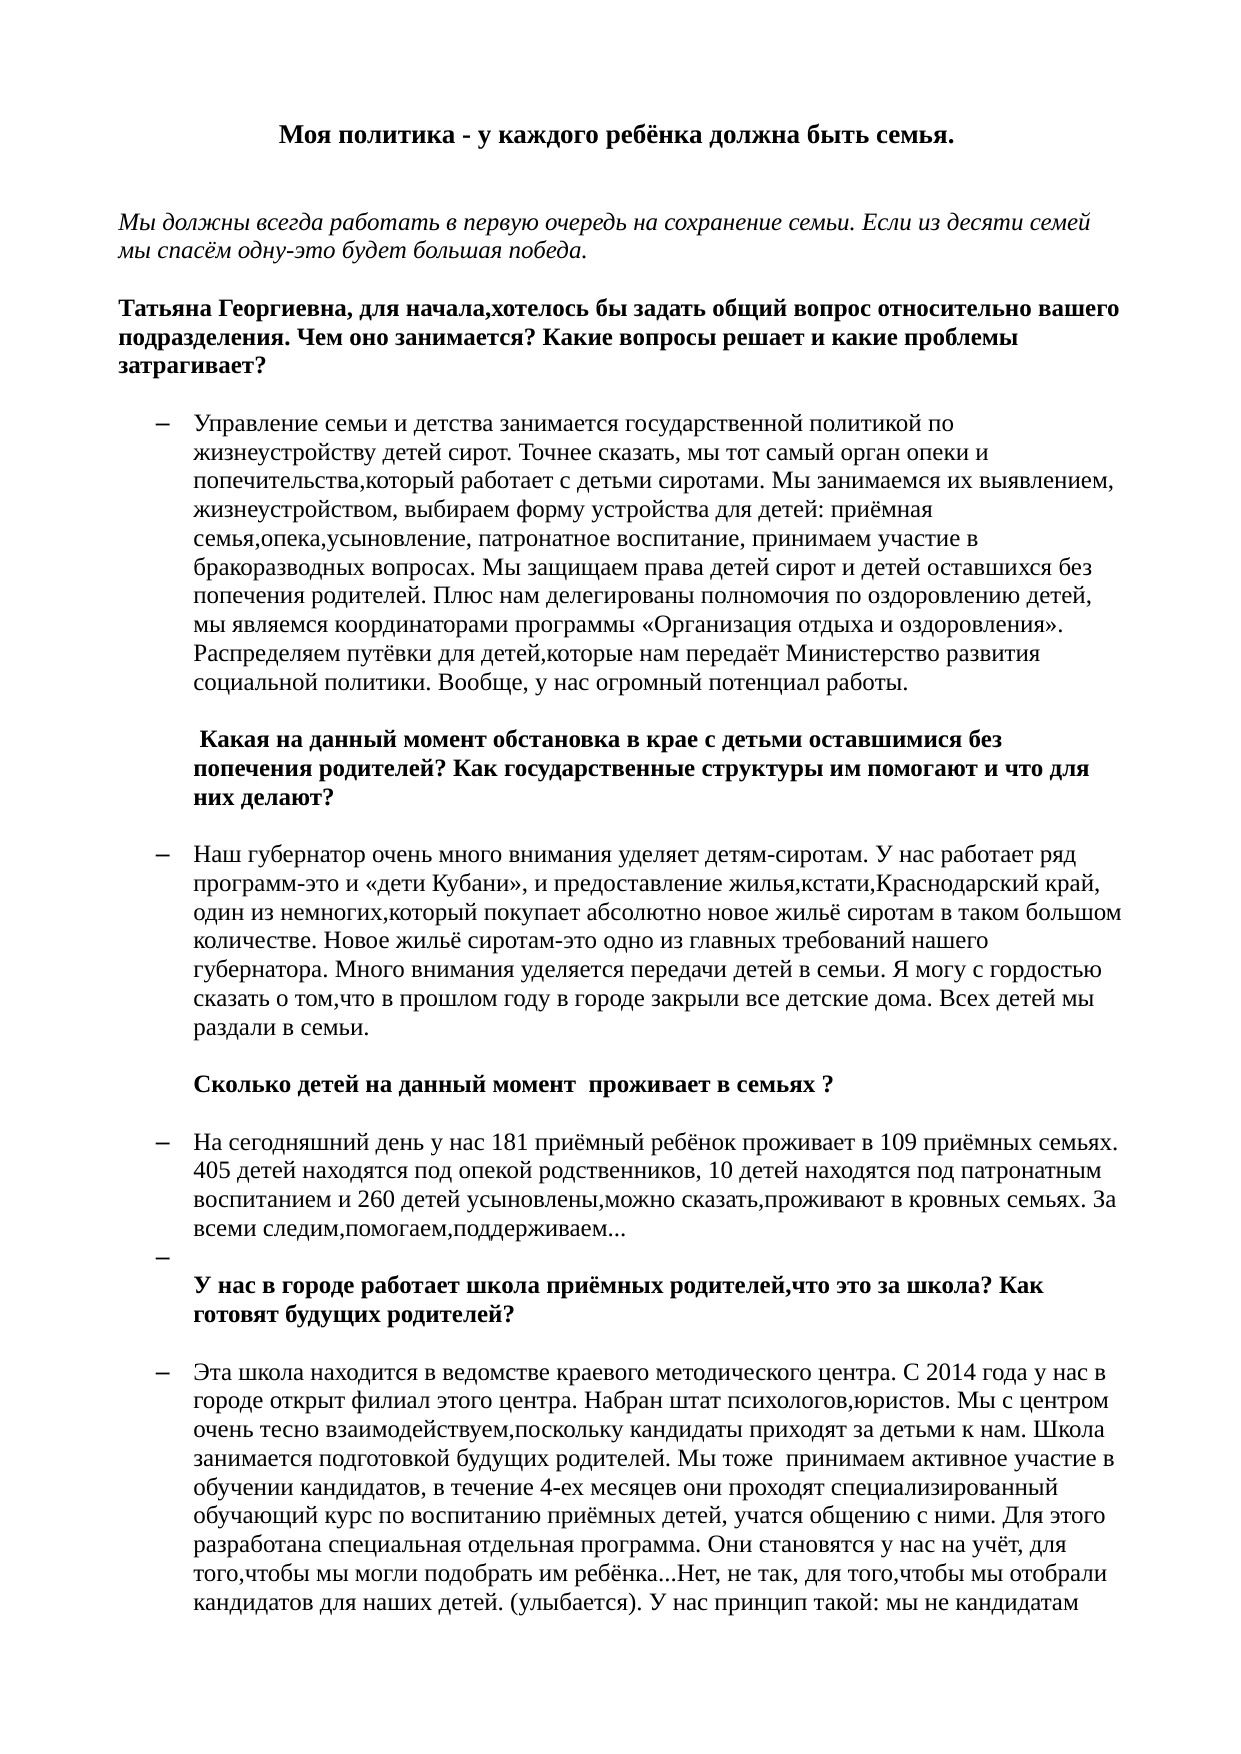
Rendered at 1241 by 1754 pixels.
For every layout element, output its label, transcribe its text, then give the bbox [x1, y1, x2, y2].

text Моя политика - у каждого ребёнка должна быть семья. [118, 118, 1122, 149]
text Татьяна Георгиевна, для начала,хотелось бы задать общий вопрос относительно вашего подразделения. Чем оно занимается? Какие вопросы решает и какие проблемы затрагивает? [118, 293, 1122, 379]
list Сколько детей на данный момент проживает в семьях ? [156, 1069, 1122, 1098]
list У нас в городе работает школа приёмных родителей,что это за школа? Как готовят будущих родителей? [156, 1271, 1122, 1328]
list Наш губернатор очень много внимания уделяет детям-сиротам. У нас работает ряд программ-это и «дети Кубани», и предоставление жилья,кстати,Краснодарский край, один из немногих,который покупает абсолютно новое жильё сиротам в таком большом количестве. Новое жильё сиротам-это одно из главных требований нашего губернатора. Много внимания уделяется передачи детей в семьи. Я могу с гордостью сказать о том,что в прошлом году в городе закрыли все детские дома. Всех детей мы раздали в семьи. [156, 839, 1122, 1041]
list Какая на данный момент обстановка в крае с детьми оставшимися без попечения родителей? Как государственные структуры им помогают и что для них делают? [156, 724, 1122, 811]
list На сегодняшний день у нас 181 приёмный ребёнок проживает в 109 приёмных семьях. 405 детей находятся под опекой родственников, 10 детей находятся под патронатным воспитанием и 260 детей усыновлены,можно сказать,проживают в кровных семьях. За всеми следим,помогаем,поддерживаем... [156, 1127, 1122, 1242]
list Эта школа находится в ведомстве краевого методического центра. С 2014 года у нас в городе открыт филиал этого центра. Набран штат психологов,юристов. Мы с центром очень тесно взаимодействуем,поскольку кандидаты приходят за детьми к нам. Школа занимается подготовкой будущих родителей. Мы тоже принимаем активное участие в обучении кандидатов, в течение 4-ех месяцев они проходят специализированный обучающий курс по воспитанию приёмных детей, учатся общению с ними. Для этого разработана специальная отдельная программа. Они становятся у нас на учёт, для того,чтобы мы могли подобрать им ребёнка...Нет, не так, для того,чтобы мы отобрали кандидатов для наших детей. (улыбается). У нас принцип такой: мы не кандидатам [156, 1357, 1122, 1616]
text Мы должны всегда работать в первую очередь на сохранение семьи. Если из десяти семей мы спасём одну-это будет большая победа. [118, 207, 1122, 264]
list Управление семьи и детства занимается государственной политикой по жизнеустройству детей сирот. Точнее сказать, мы тот самый орган опеки и попечительства,который работает с детьми сиротами. Мы занимаемся их выявлением, жизнеустройством, выбираем форму устройства для детей: приёмная семья,опека,усыновление, патронатное воспитание, принимаем участие в бракоразводных вопросах. Мы защищаем права детей сирот и детей оставшихся без попечения родителей. Плюс нам делегированы полномочия по оздоровлению детей, мы являемся координаторами программы «Организация отдыха и оздоровления». Распределяем путёвки для детей,которые нам передаёт Министерство развития социальной политики. Вообще, у нас огромный потенциал работы. [156, 408, 1122, 696]
